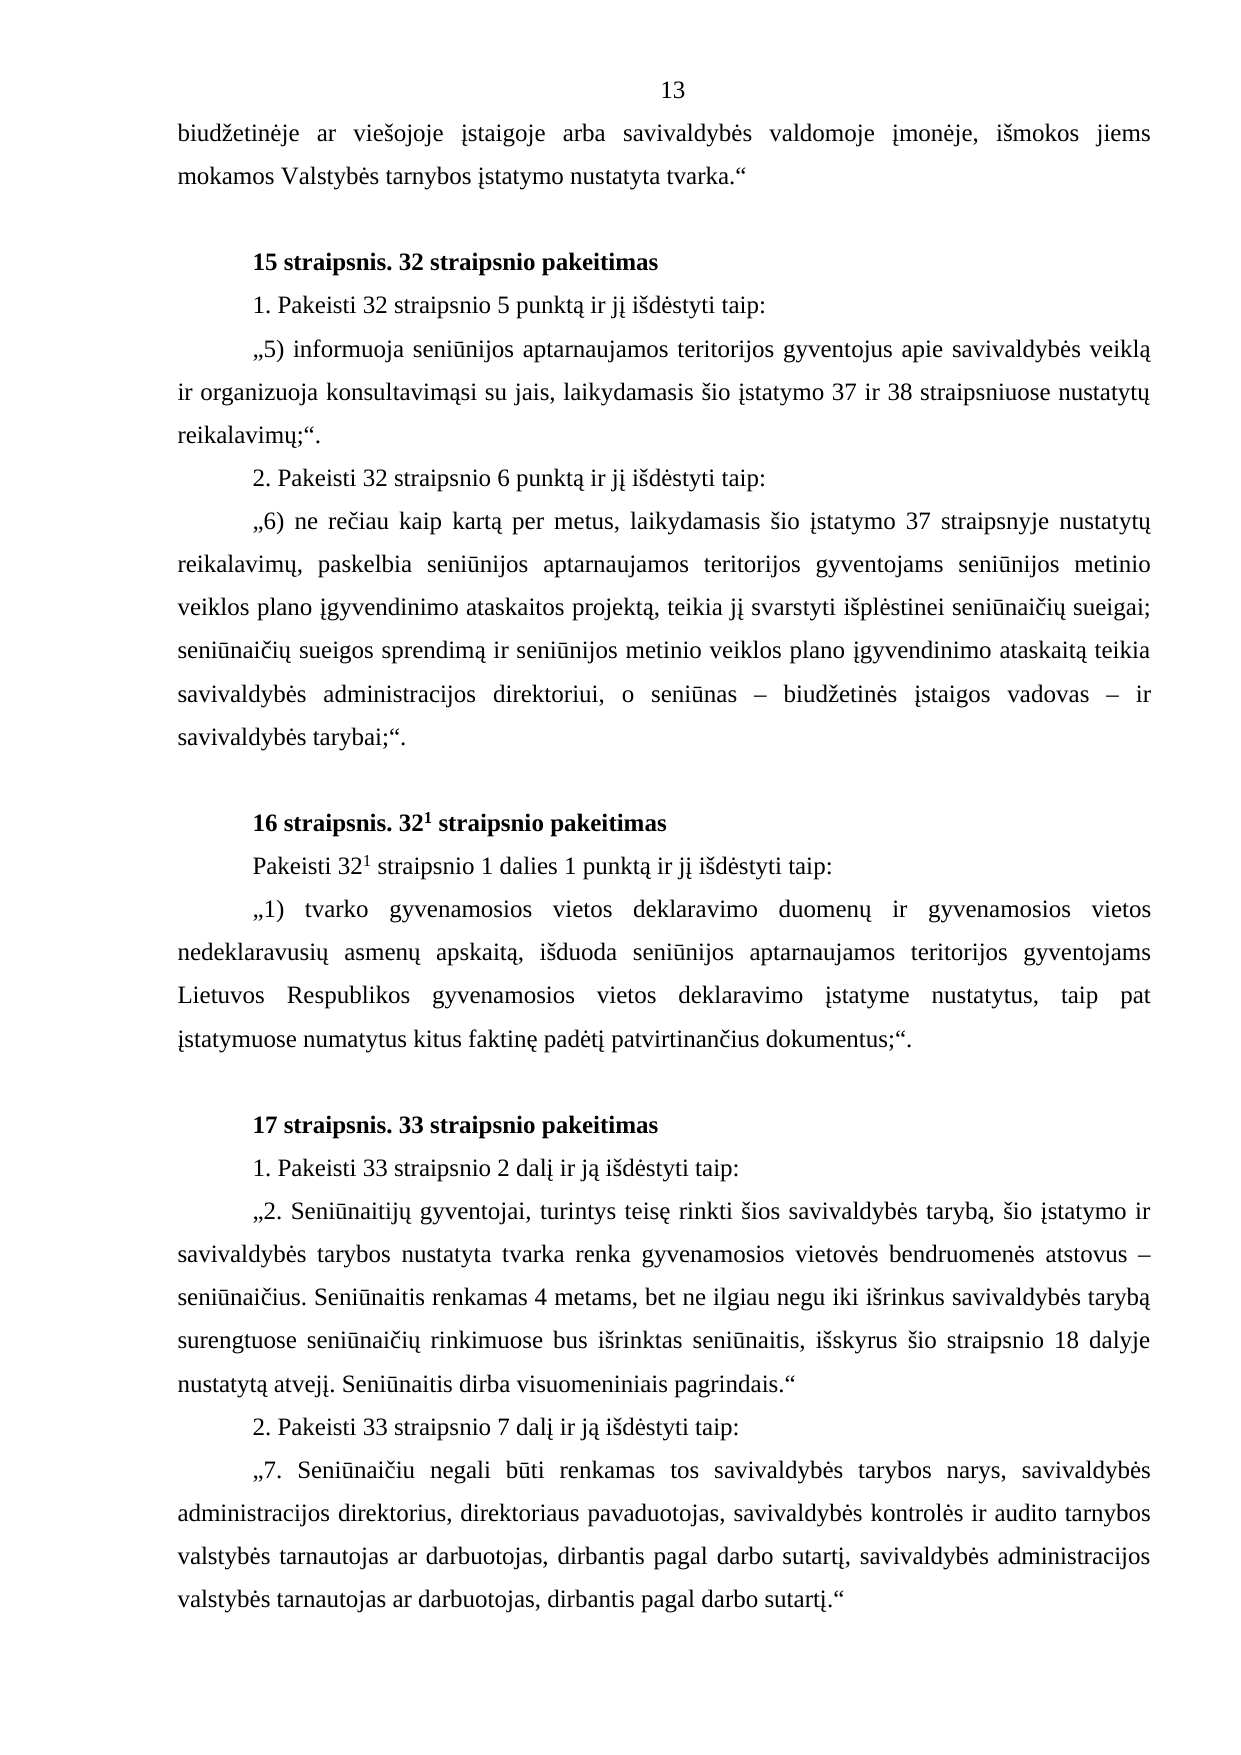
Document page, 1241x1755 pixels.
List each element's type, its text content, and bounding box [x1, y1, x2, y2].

text 2. Pakeisti 32 straipsnio 6 punktą ir jį išdėstyti taip: [177, 463, 1152, 492]
text 16 straipsnis. 321 straipsnio pakeitimas [177, 808, 1152, 837]
text 2. Pakeisti 33 straipsnio 7 dalį ir ją išdėstyti taip: [177, 1412, 1152, 1441]
text 1. Pakeisti 33 straipsnio 2 dalį ir ją išdėstyti taip: [177, 1153, 1152, 1182]
text „5) informuoja seniūnijos aptarnaujamos teritorijos gyventojus apie savivaldybės veiklą ir organizuoja konsultavimąsi su jais, laikydamasis šio įstatymo 37 ir 38 straipsniuose nustatytų reikalavimų;“. [177, 334, 1152, 449]
text „6) ne rečiau kaip kartą per metus, laikydamasis šio įstatymo 37 straipsnyje nustatytų reikalavimų, paskelbia seniūnijos aptarnaujamos teritorijos gyventojams seniūnijos metinio veiklos plano įgyvendinimo ataskaitos projektą, teikia jį svarstyti išplėstinei seniūnaičių sueigai; seniūnaičių sueigos sprendimą ir seniūnijos metinio veiklos plano įgyvendinimo ataskaitą teikia savivaldybės administracijos direktoriui, o seniūnas – biudžetinės įstaigos vadovas – ir savivaldybės tarybai;“. [177, 506, 1152, 751]
text 15 straipsnis. 32 straipsnio pakeitimas [177, 247, 1152, 276]
text „2. Seniūnaitijų gyventojai, turintys teisę rinkti šios savivaldybės tarybą, šio įstatymo ir savivaldybės tarybos nustatyta tvarka renka gyvenamosios vietovės bendruomenės atstovus – seniūnaičius. Seniūnaitis renkamas 4 metams, bet ne ilgiau negu iki išrinkus savivaldybės tarybą surengtuose seniūnaičių rinkimuose bus išrinktas seniūnaitis, išskyrus šio straipsnio 18 dalyje nustatytą atvejį. Seniūnaitis dirba visuomeniniais pagrindais.“ [177, 1196, 1152, 1397]
text 1. Pakeisti 32 straipsnio 5 punktą ir jį išdėstyti taip: [177, 291, 1152, 319]
text Pakeisti 321 straipsnio 1 dalies 1 punktą ir jį išdėstyti taip: [177, 851, 1152, 880]
text biudžetinėje ar viešojoje įstaigoje arba savivaldybės valdomoje įmonėje, išmokos jiems mokamos Valstybės tarnybos įstatymo nustatyta tvarka.“ [177, 118, 1152, 190]
text „1) tvarko gyvenamosios vietos deklaravimo duomenų ir gyvenamosios vietos nedeklaravusių asmenų apskaitą, išduoda seniūnijos aptarnaujamos teritorijos gyventojams Lietuvos Respublikos gyvenamosios vietos deklaravimo įstatyme nustatytus, taip pat įstatymuose numatytus kitus faktinę padėtį patvirtinančius dokumentus;“. [177, 894, 1152, 1052]
text „7. Seniūnaičiu negali būti renkamas tos savivaldybės tarybos narys, savivaldybės administracijos direktorius, direktoriaus pavaduotojas, savivaldybės kontrolės ir audito tarnybos valstybės tarnautojas ar darbuotojas, dirbantis pagal darbo sutartį, savivaldybės administracijos valstybės tarnautojas ar darbuotojas, dirbantis pagal darbo sutartį.“ [177, 1455, 1152, 1613]
text 17 straipsnis. 33 straipsnio pakeitimas [177, 1110, 1152, 1139]
